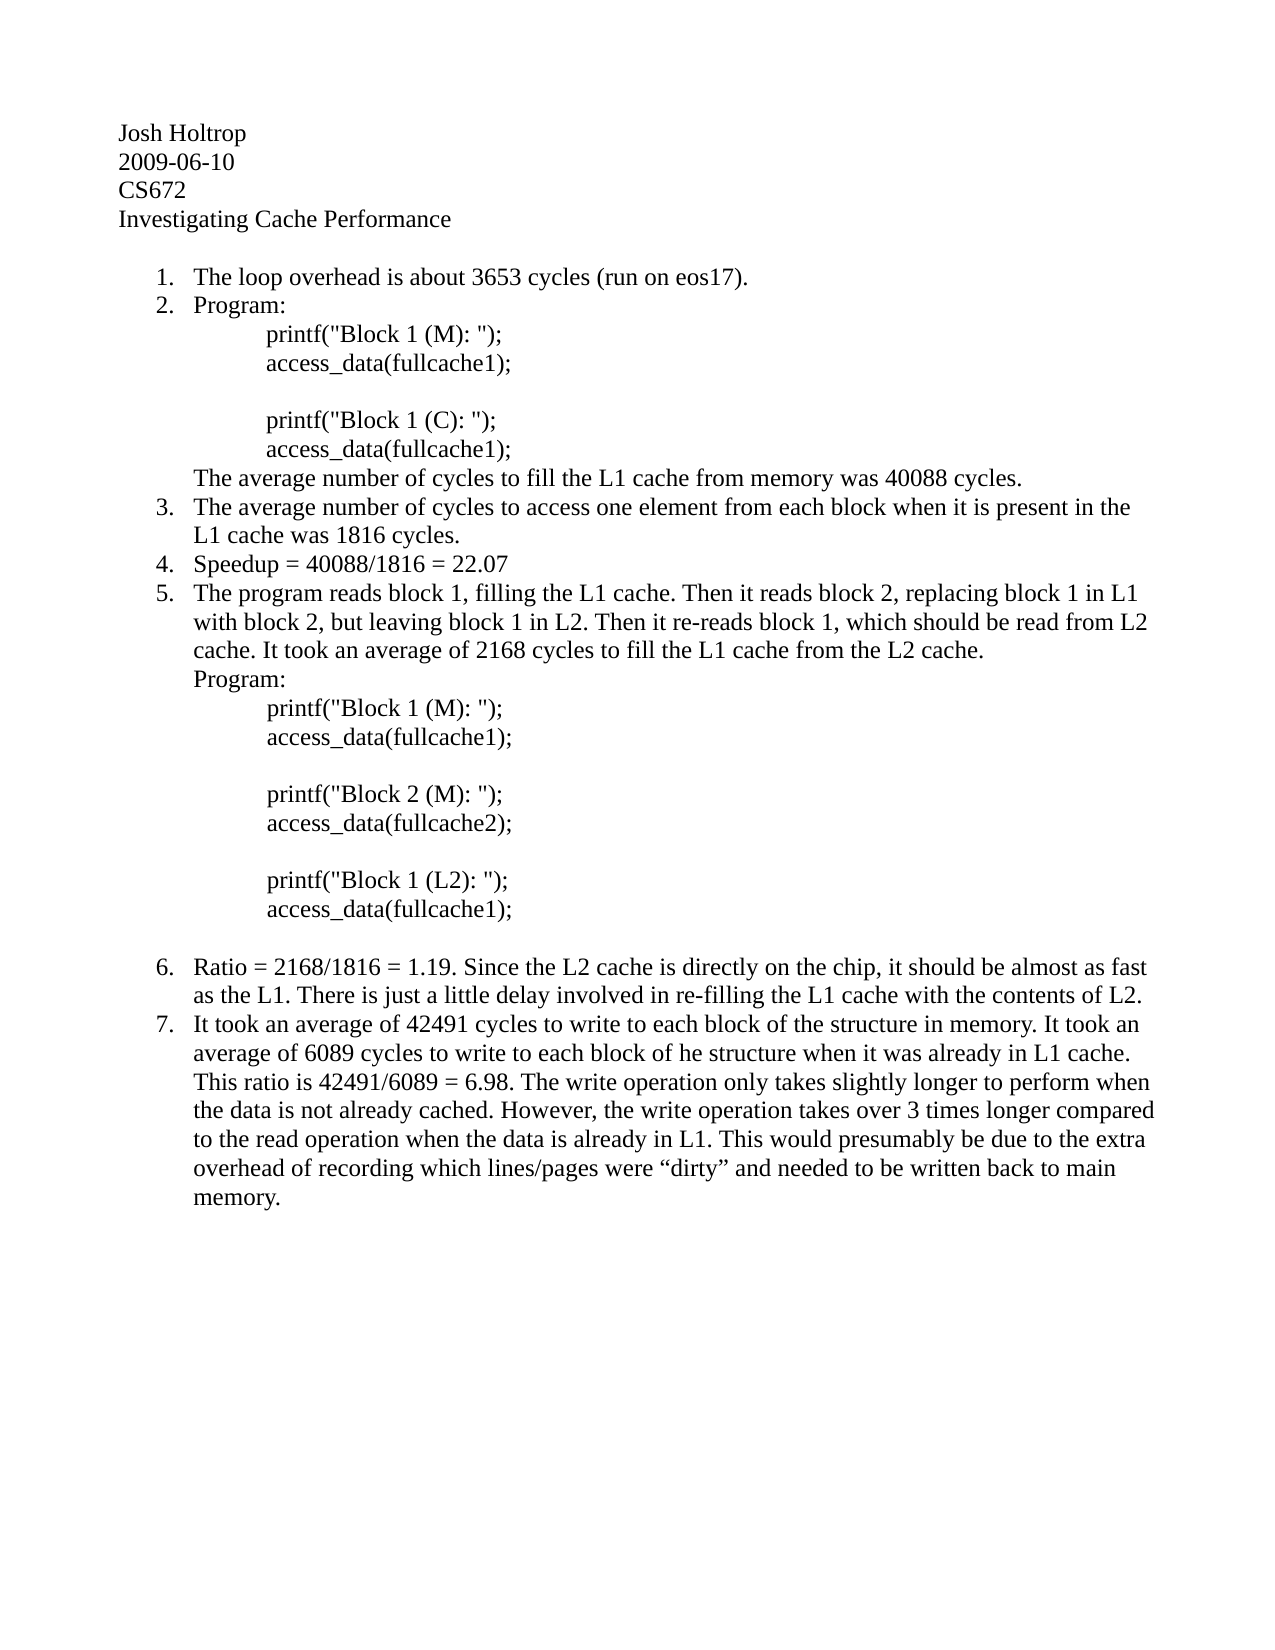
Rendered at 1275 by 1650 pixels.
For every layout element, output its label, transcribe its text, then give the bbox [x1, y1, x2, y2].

text access_data(fullcache1); [267, 722, 1157, 751]
list Ratio = 2168/1816 = 1.19. Since the L2 cache is directly on the chip, it should be almost as fast as the L1. There is just a little delay involved in re-filling the L1 cache with the contents of L2. [156, 952, 1157, 1009]
text printf("Block 1 (L2): "); [267, 866, 1157, 894]
text 2009-06-10 [118, 147, 1157, 176]
text printf("Block 1 (C): "); [118, 406, 1157, 434]
list The program reads block 1, filling the L1 cache. Then it reads block 2, replacing block 1 in L1 with block 2, but leaving block 1 in L2. Then it re-reads block 1, which should be read from L2 cache. It took an average of 2168 cycles to fill the L1 cache from the L2 cache. [156, 578, 1157, 664]
text printf("Block 2 (M): "); [267, 779, 1157, 808]
list Program: [156, 664, 1157, 693]
list The average number of cycles to access one element from each block when it is present in the L1 cache was 1816 cycles. [156, 492, 1157, 549]
text access_data(fullcache1); [118, 434, 1157, 463]
list Speedup = 40088/1816 = 22.07 [156, 549, 1157, 578]
text printf("Block 1 (M): "); [118, 319, 1157, 348]
list The average number of cycles to fill the L1 cache from memory was 40088 cycles. [156, 463, 1157, 492]
text access_data(fullcache1); [118, 348, 1157, 377]
list Program: [156, 291, 1157, 319]
text CS672 [118, 176, 1157, 204]
text access_data(fullcache1); [267, 894, 1157, 923]
list It took an average of 42491 cycles to write to each block of the structure in memory. It took an average of 6089 cycles to write to each block of he structure when it was already in L1 cache. This ratio is 42491/6089 = 6.98. The write operation only takes slightly longer to perform when the data is not already cached. However, the write operation takes over 3 times longer compared to the read operation when the data is already in L1. This would presumably be due to the extra overhead of recording which lines/pages were “dirty” and needed to be written back to main memory. [156, 1009, 1157, 1211]
list The loop overhead is about 3653 cycles (run on eos17). [156, 262, 1157, 291]
text Josh Holtrop [118, 118, 1157, 147]
text Investigating Cache Performance [118, 204, 1157, 233]
text printf("Block 1 (M): "); [267, 693, 1157, 722]
text access_data(fullcache2); [267, 808, 1157, 837]
